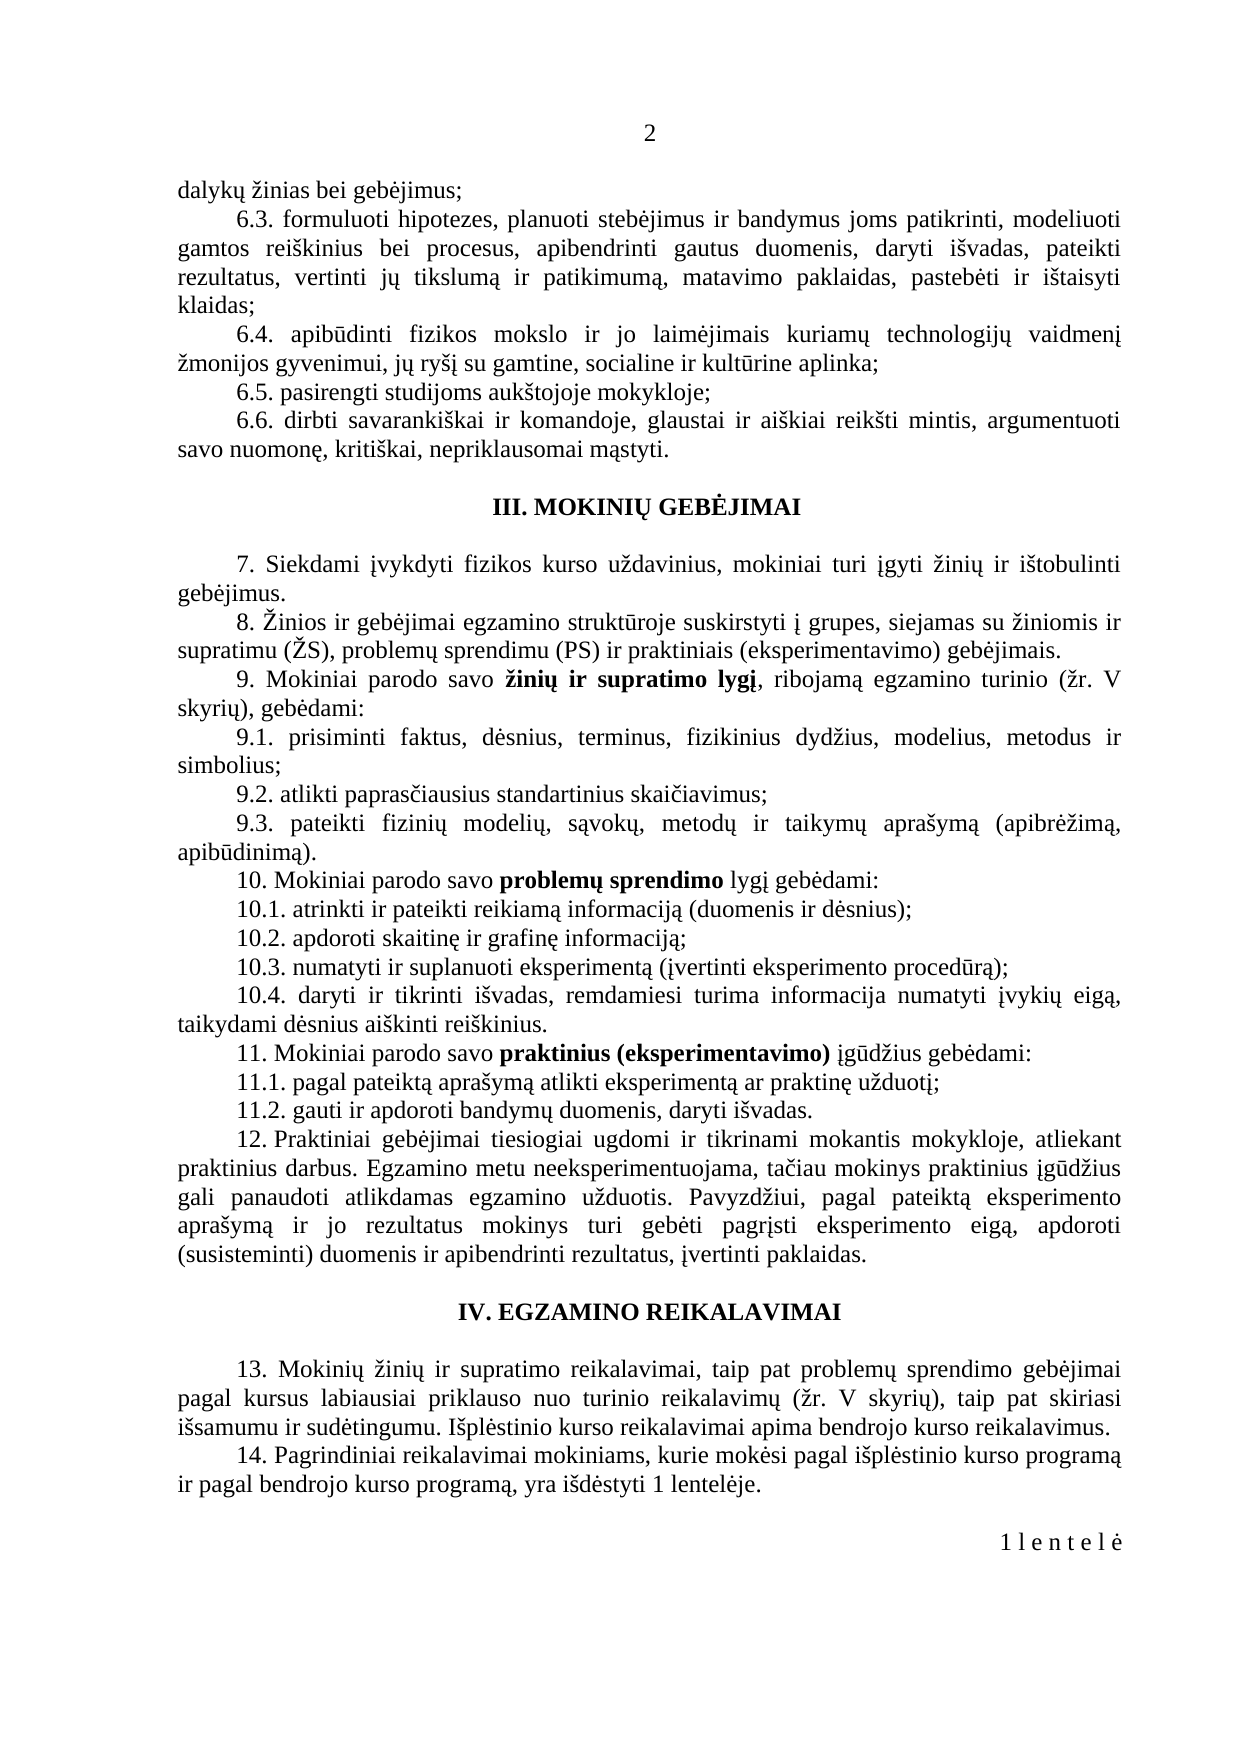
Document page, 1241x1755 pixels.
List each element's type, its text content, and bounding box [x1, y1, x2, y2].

text 11. Mokiniai parodo savo praktinius (eksperimentavimo) įgūdžius gebėdami: [177, 1038, 1122, 1067]
text 6.3. formuluoti hipotezes, planuoti stebėjimus ir bandymus joms patikrinti, modeliuoti gamtos reiškinius bei procesus, apibendrinti gautus duomenis, daryti išvadas, pateikti rezultatus, vertinti jų tikslumą ir patikimumą, matavimo paklaidas, pastebėti ir ištaisyti klaidas; [177, 204, 1122, 319]
text 1 lentelė [177, 1527, 1122, 1556]
text IV. Egzamino Reikalavimai [177, 1297, 1122, 1326]
text 13. Mokinių žinių ir supratimo reikalavimai, taip pat problemų sprendimo gebėjimai pagal kursus labiausiai priklauso nuo turinio reikalavimų (žr. V skyrių), taip pat skiriasi išsamumu ir sudėtingumu. Išplėstinio kurso reikalavimai apima bendrojo kurso reikalavimus. [177, 1354, 1122, 1441]
text 9.2. atlikti paprasčiausius standartinius skaičiavimus; [177, 779, 1122, 808]
text 8. Žinios ir gebėjimai egzamino struktūroje suskirstyti į grupes, siejamas su žiniomis ir supratimu (ŽS), problemų sprendimu (PS) ir praktiniais (eksperimentavimo) gebėjimais. [177, 607, 1122, 664]
text 9.3. pateikti fizinių modelių, sąvokų, metodų ir taikymų aprašymą (apibrėžimą, apibūdinimą). [177, 808, 1122, 866]
text 10. Mokiniai parodo savo problemų sprendimo lygį gebėdami: [177, 866, 1122, 894]
text 9. Mokiniai parodo savo žinių ir supratimo lygį, ribojamą egzamino turinio (žr. V skyrių), gebėdami: [177, 664, 1122, 722]
text 10.3. numatyti ir suplanuoti eksperimentą (įvertinti eksperimento procedūrą); [177, 952, 1122, 981]
text 6.6. dirbti savarankiškai ir komandoje, glaustai ir aiškiai reikšti mintis, argumentuoti savo nuomonę, kritiškai, nepriklausomai mąstyti. [177, 406, 1122, 463]
text 9.1. prisiminti faktus, dėsnius, terminus, fizikinius dydžius, modelius, metodus ir simbolius; [177, 722, 1122, 779]
text 7. Siekdami įvykdyti fizikos kurso uždavinius, mokiniai turi įgyti žinių ir ištobulinti gebėjimus. [177, 549, 1122, 607]
text 11.2. gauti ir apdoroti bandymų duomenis, daryti išvadas. [177, 1096, 1122, 1124]
text 14. Pagrindiniai reikalavimai mokiniams, kurie mokėsi pagal išplėstinio kurso programą ir pagal bendrojo kurso programą, yra išdėstyti 1 lentelėje. [177, 1441, 1122, 1498]
text 10.4. daryti ir tikrinti išvadas, remdamiesi turima informacija numatyti įvykių eigą, taikydami dėsnius aiškinti reiškinius. [177, 981, 1122, 1038]
text 10.1. atrinkti ir pateikti reikiamą informaciją (duomenis ir dėsnius); [177, 894, 1122, 923]
text 6.4. apibūdinti fizikos mokslo ir jo laimėjimais kuriamų technologijų vaidmenį žmonijos gyvenimui, jų ryšį su gamtine, socialine ir kultūrine aplinka; [177, 319, 1122, 377]
text III. Mokinių GEBĖJIMAI [177, 492, 1122, 521]
text 6.5. pasirengti studijoms aukštojoje mokykloje; [177, 377, 1122, 406]
text dalykų žinias bei gebėjimus; [177, 176, 1122, 204]
text 12. Praktiniai gebėjimai tiesiogiai ugdomi ir tikrinami mokantis mokykloje, atliekant praktinius darbus. Egzamino metu neeksperimentuojama, tačiau mokinys praktinius įgūdžius gali panaudoti atlikdamas egzamino užduotis. Pavyzdžiui, pagal pateiktą eksperimento aprašymą ir jo rezultatus mokinys turi gebėti pagrįsti eksperimento eigą, apdoroti (susisteminti) duomenis ir apibendrinti rezultatus, įvertinti paklaidas. [177, 1124, 1122, 1268]
text 10.2. apdoroti skaitinę ir grafinę informaciją; [177, 923, 1122, 952]
text 11.1. pagal pateiktą aprašymą atlikti eksperimentą ar praktinę užduotį; [177, 1067, 1122, 1096]
